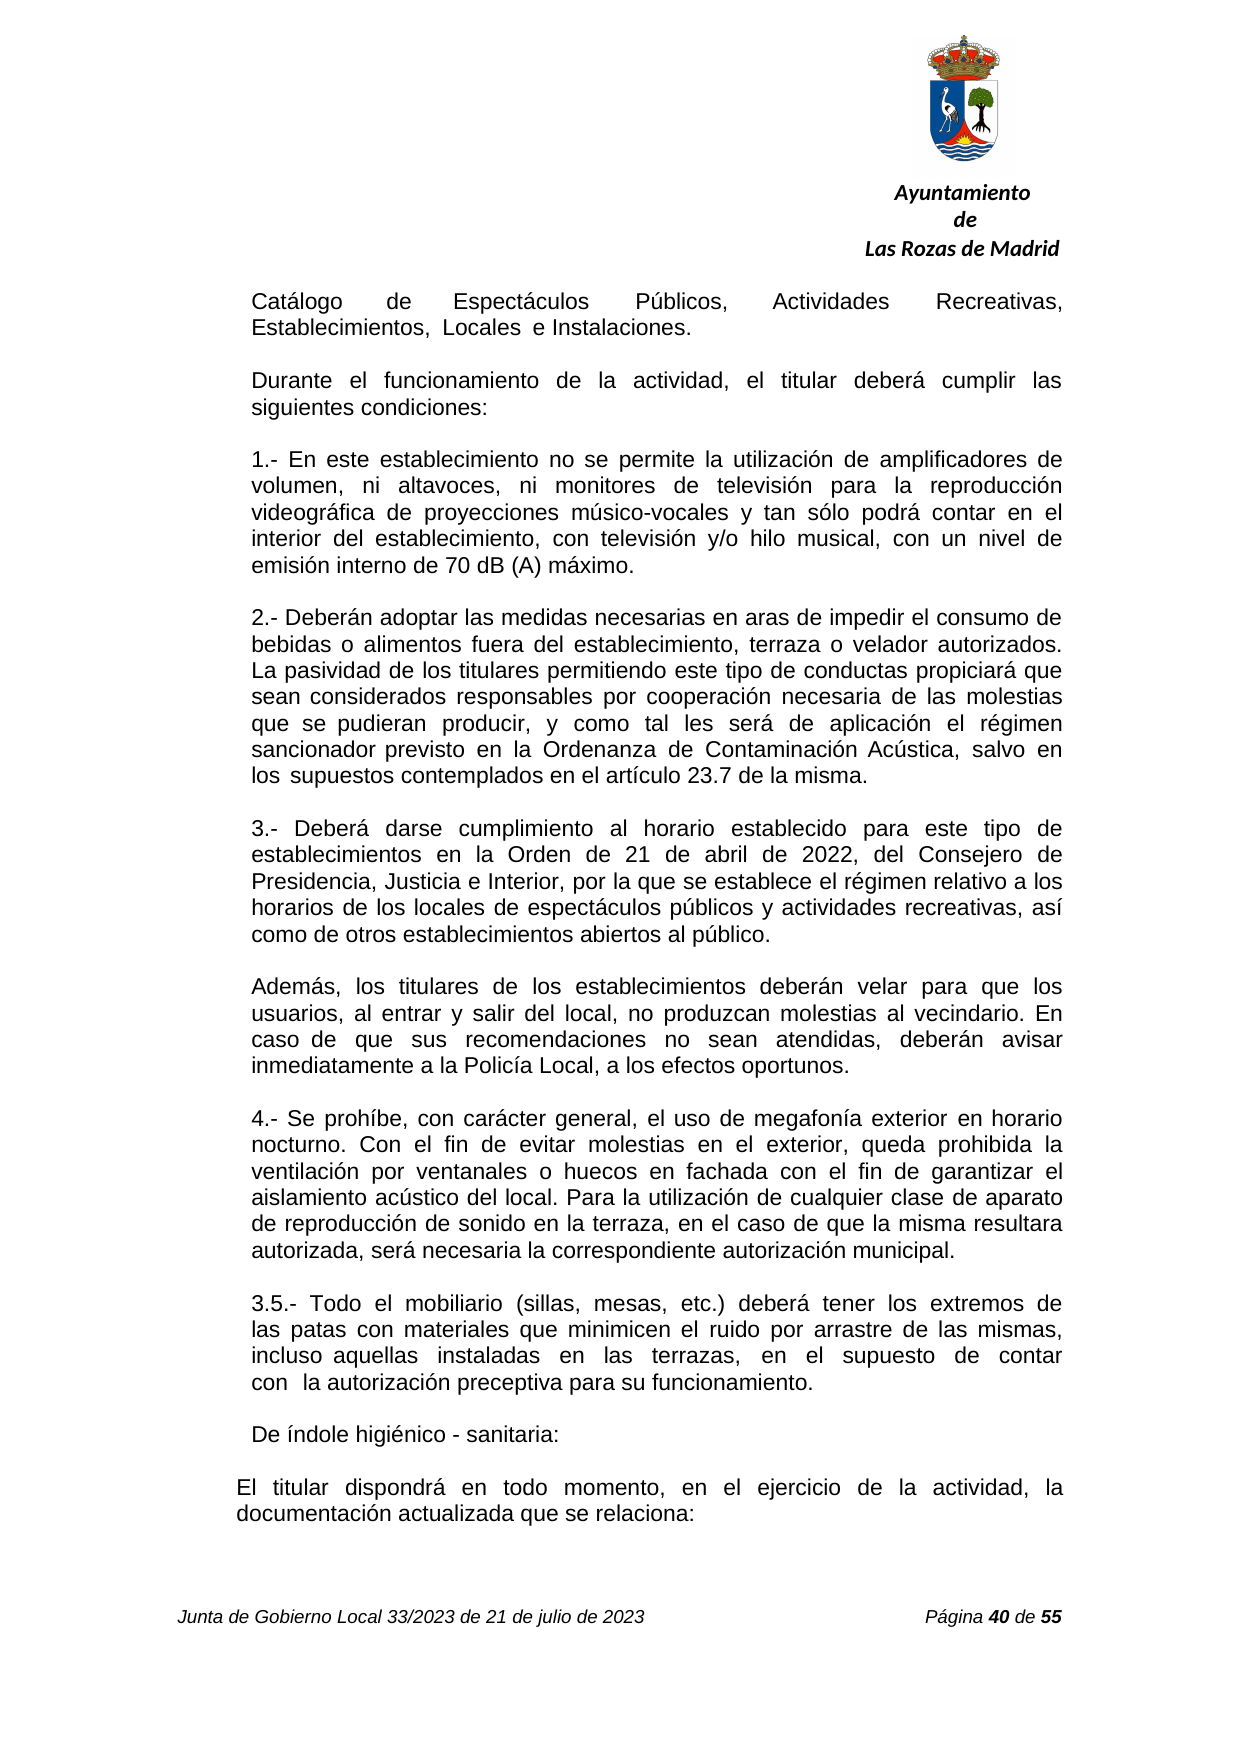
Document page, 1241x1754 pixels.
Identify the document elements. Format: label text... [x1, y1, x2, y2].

text Además, los titulares de los establecimientos deberán velar para que los usuarios, al entrar y salir del local, no produzcan molestias al vecindario. En caso de que sus recomendaciones no sean atendidas, deberán avisar inmediatamente a la Policía Local, a los efectos oportunos. [251, 973, 1063, 1079]
text 2.- Deberán adoptar las medidas necesarias en aras de impedir el consumo de bebidas o alimentos fuera del establecimiento, terraza o velador autorizados. La pasividad de los titulares permitiendo este tipo de conductas propiciará que sean considerados responsables por cooperación necesaria de las molestias que se pudieran producir, y como tal les será de aplicación el régimen sancionador previsto en la Ordenanza de Contaminación Acústica, salvo en los supuestos contemplados en el artículo 23.7 de la misma. [251, 604, 1063, 789]
text 1.- En este establecimiento no se permite la utilización de amplificadores de volumen, ni altavoces, ni monitores de televisión para la reproducción videográfica de proyecciones músico-vocales y tan sólo podrá contar en el interior del establecimiento, con televisión y/o hilo musical, con un nivel de emisión interno de 70 dB (A) máximo. [251, 446, 1063, 578]
text Catálogo de Espectáculos Públicos, Actividades Recreativas, Establecimientos, Locales e Instalaciones. [251, 288, 1063, 341]
text Durante el funcionamiento de la actividad, el titular deberá cumplir las siguientes condiciones: [251, 367, 1063, 420]
text El titular dispondrá en todo momento, en el ejercicio de la actividad, la documentación actualizada que se relaciona: [236, 1474, 1063, 1527]
text De índole higiénico - sanitaria: [177, 1421, 1063, 1448]
text 3.- Deberá darse cumplimiento al horario establecido para este tipo de establecimientos en la Orden de 21 de abril de 2022, del Consejero de Presidencia, Justicia e Interior, por la que se establece el régimen relativo a los horarios de los locales de espectáculos públicos y actividades recreativas, así como de otros establecimientos abiertos al público. [251, 815, 1063, 947]
text 4.- Se prohíbe, con carácter general, el uso de megafonía exterior en horario nocturno. Con el fin de evitar molestias en el exterior, queda prohibida la ventilación por ventanales o huecos en fachada con el fin de garantizar el aislamiento acústico del local. Para la utilización de cualquier clase de aparato de reproducción de sonido en la terraza, en el caso de que la misma resultara autorizada, será necesaria la correspondiente autorización municipal. [251, 1105, 1063, 1263]
text 3.5.- Todo el mobiliario (sillas, mesas, etc.) deberá tener los extremos de las patas con materiales que minimicen el ruido por arrastre de las mismas, incluso aquellas instaladas en las terrazas, en el supuesto de contar con la autorización preceptiva para su funcionamiento. [251, 1289, 1063, 1395]
